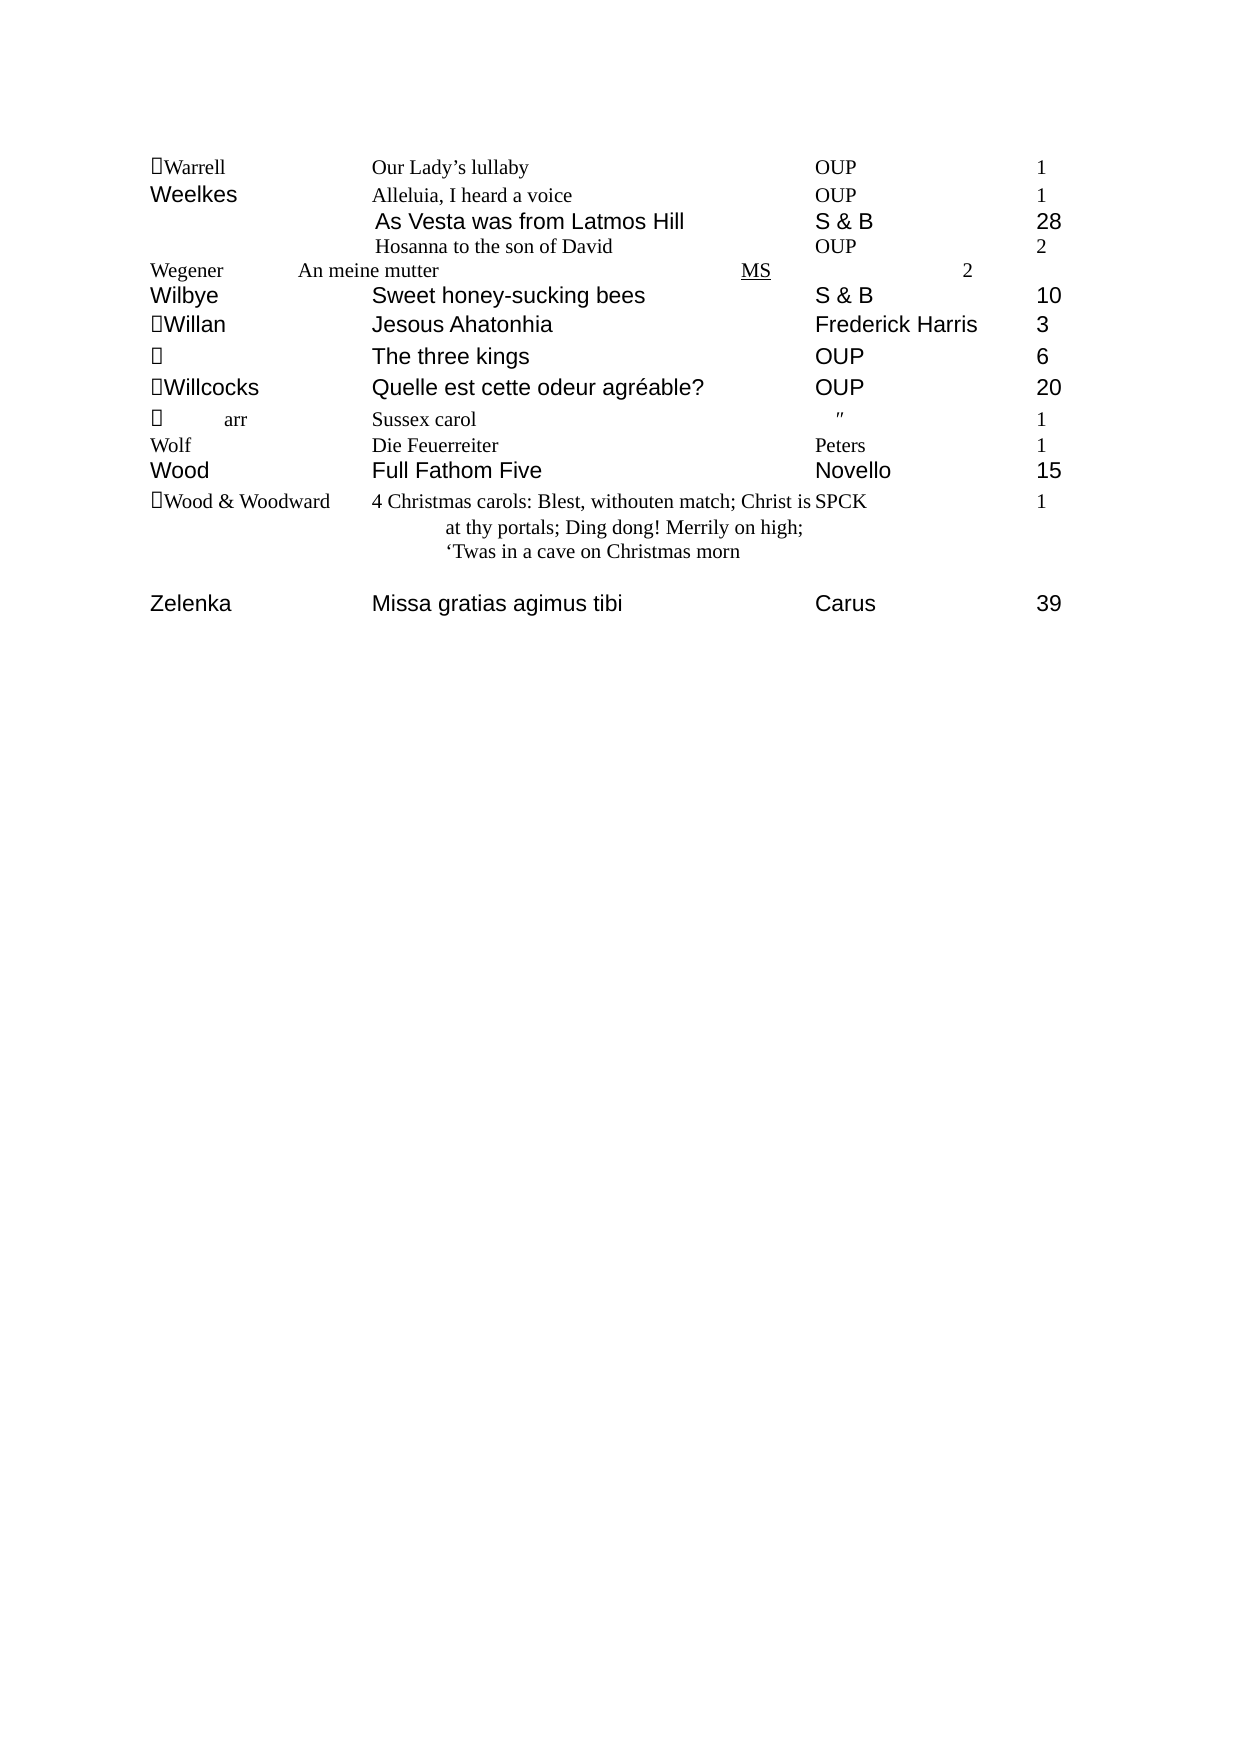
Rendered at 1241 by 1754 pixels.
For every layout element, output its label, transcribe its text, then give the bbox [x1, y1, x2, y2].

text Wood Full Fathom Five Novello 15 [150, 457, 1090, 484]
text Wegener An meine mutter MS 2 [150, 258, 1090, 282]
text Wood & Woodward 4 Christmas carols: Blest, withouten match; Christ is SPCK 1 [150, 484, 1090, 515]
text Wolf Die Feuerreiter Peters 1 [150, 433, 1090, 457]
text Weelkes Alleluia, I heard a voice OUP 1 [150, 181, 1090, 208]
text Wilbye Sweet honey-sucking bees S & B 10 [150, 282, 1090, 308]
text Warrell Our Lady’s lullaby OUP 1 [150, 150, 1090, 181]
text  arr Sussex carol ″ 1 [150, 402, 1090, 433]
text at thy portals; Ding dong! Merrily on high; [150, 515, 1090, 539]
text Zelenka Missa gratias agimus tibi Carus 39 [150, 589, 1090, 616]
text Hosanna to the son of David OUP 2 [300, 234, 1090, 258]
text  The three kings OUP 6 [150, 340, 1090, 371]
text ‘Twas in a cave on Christmas morn [150, 539, 1090, 563]
text As Vesta was from Latmos Hill S & B 28 [300, 208, 1090, 234]
text Willan Jesous Ahatonhia Frederick Harris 3 [150, 308, 1090, 340]
text Willcocks Quelle est cette odeur agréable? OUP 20 [150, 371, 1090, 402]
